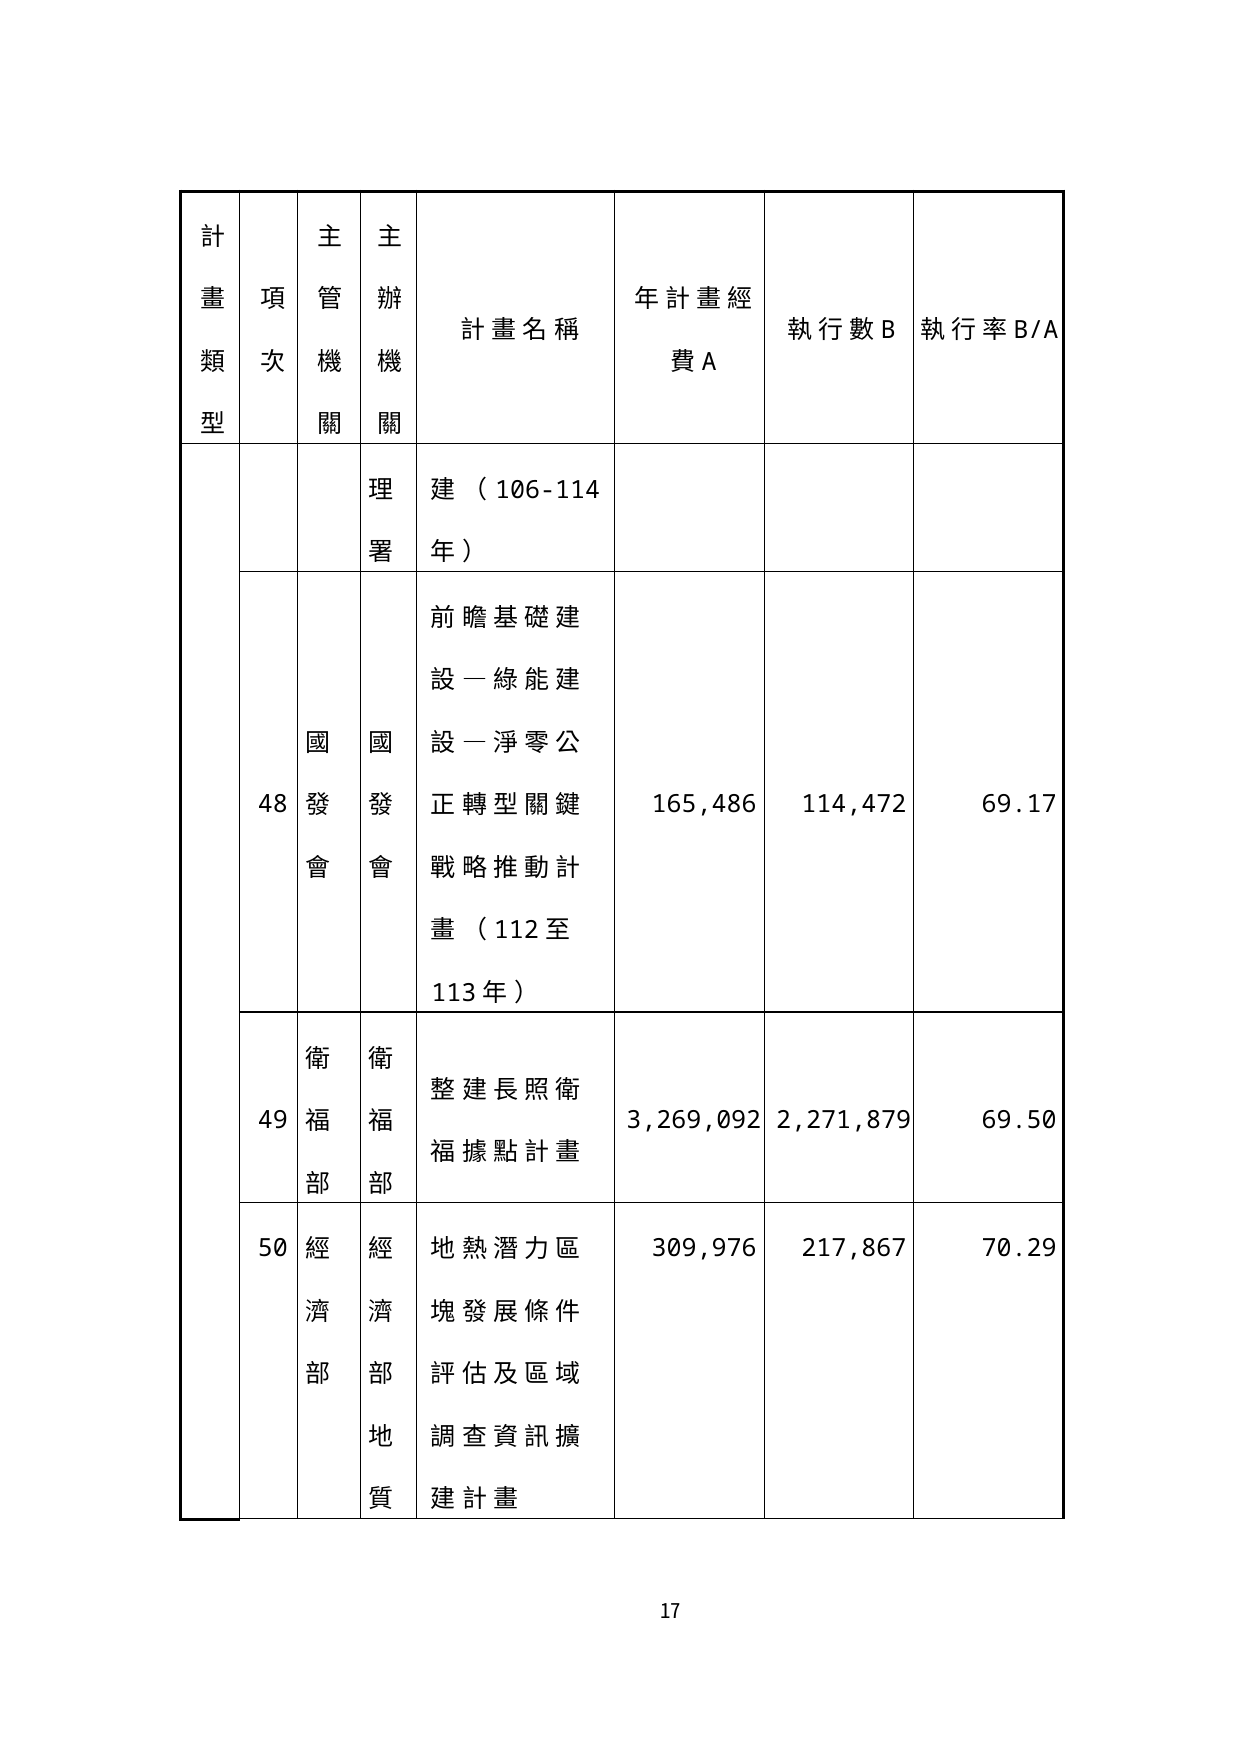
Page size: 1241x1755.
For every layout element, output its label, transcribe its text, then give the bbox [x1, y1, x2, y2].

table_cell 217,867 [765, 1203, 913, 1518]
table_cell 衛福部 [361, 1013, 416, 1202]
table_cell 國發會 [298, 572, 360, 1011]
table_cell 50 [240, 1203, 297, 1518]
table_cell 48 [240, 572, 297, 1011]
table_cell 70.29 [914, 1203, 1062, 1518]
table_cell [298, 444, 360, 571]
table_cell 經濟部地質 [361, 1203, 416, 1518]
table_cell 309,976 [615, 1203, 764, 1518]
table_cell [240, 444, 297, 571]
table_cell 前瞻基礎建設—綠能建設—淨零公正轉型關鍵戰略推動計畫（112至113年） [417, 572, 614, 1011]
table_header 計畫名稱 [417, 193, 614, 443]
table_cell 69.50 [914, 1013, 1062, 1202]
table_cell 衛福部 [298, 1013, 360, 1202]
table_cell 69.17 [914, 572, 1062, 1011]
table_cell 建（106-114年） [417, 444, 614, 571]
table_cell 整建長照衛福據點計畫 [417, 1013, 614, 1202]
table_cell 理署 [361, 444, 416, 571]
table_header 計畫類型 [182, 193, 239, 443]
table_header 主辦機關 [361, 193, 416, 443]
table_cell [182, 444, 239, 1518]
table_cell 地熱潛力區塊發展條件評估及區域調查資訊擴建計畫 [417, 1203, 614, 1518]
table_cell 49 [240, 1013, 297, 1202]
table_cell [765, 444, 913, 571]
table_header 執行率B/A [914, 193, 1062, 443]
table_cell [914, 444, 1062, 571]
table_cell 3,269,092 [615, 1013, 764, 1202]
table_header 執行數B [765, 193, 913, 443]
table_header 年計畫經費A [615, 193, 764, 443]
table_cell 165,486 [615, 572, 764, 1011]
table_cell 2,271,879 [765, 1013, 913, 1202]
table_cell 國發會 [361, 572, 416, 1011]
table_header 項次 [240, 193, 297, 443]
table_cell 114,472 [765, 572, 913, 1011]
table_cell 經濟部 [298, 1203, 360, 1518]
table_cell [615, 444, 764, 571]
table_header 主管機關 [298, 193, 360, 443]
